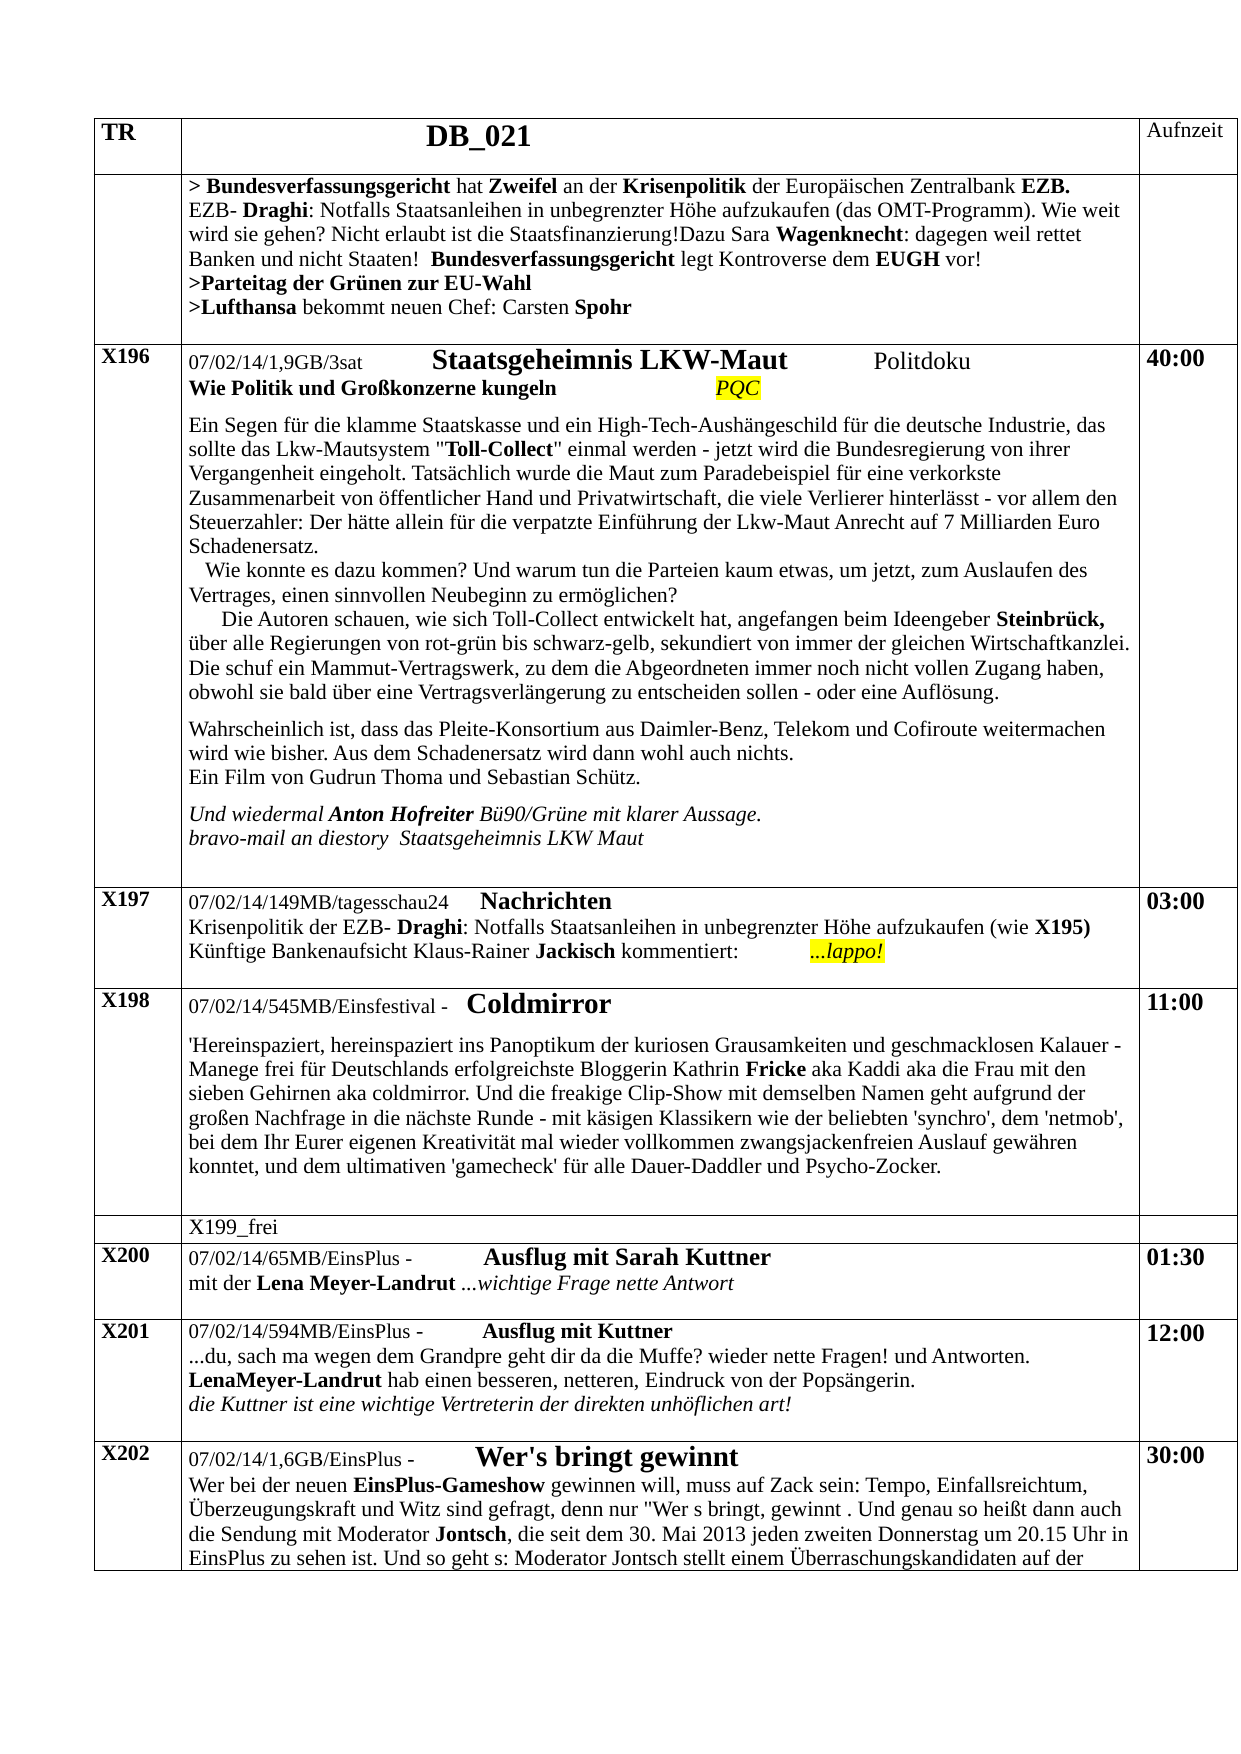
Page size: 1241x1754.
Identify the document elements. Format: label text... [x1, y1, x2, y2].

table_cell 12:00 [1140, 1320, 1237, 1441]
table_header TR [95, 119, 181, 174]
table_cell X197 [95, 888, 181, 988]
table_cell X200 [95, 1244, 181, 1319]
table_cell [95, 1216, 181, 1243]
table_header Aufnzeit [1140, 119, 1237, 174]
table_header DB_021 [182, 119, 1139, 174]
table_cell 07/02/14/594MB/EinsPlus - Ausflug mit Kuttner ...du, sach ma wegen dem Grandpre geht dir da die Muffe? wieder nette Fragen! und Antworten. LenaMeyer-Landrut hab einen besseren, netteren, Eindruck von der Popsängerin. die Kuttner ist eine wichtige Vertreterin der direkten unhöflichen art! [182, 1320, 1139, 1441]
table_cell 07/02/14/1,9GB/3sat Staatsgeheimnis LKW-Maut Politdoku Wie Politik und Großkonzerne kungeln PQC Ein Segen für die klamme Staatskasse und ein High-Tech-Aushängeschild für die deutsche Industrie, das sollte das Lkw-Mautsystem "Toll-Collect" einmal werden - jetzt wird die Bundesregierung von ihrer Vergangenheit eingeholt. Tatsächlich wurde die Maut zum Paradebeispiel für eine verkorkste Zusammenarbeit von öffentlicher Hand und Privatwirtschaft, die viele Verlierer hinterlässt - vor allem den Steuerzahler: Der hätte allein für die verpatzte Einführung der Lkw-Maut Anrecht auf 7 Milliarden Euro Schadenersatz. Wie konnte es dazu kommen? Und warum tun die Parteien kaum etwas, um jetzt, zum Auslaufen des Vertrages, einen sinnvollen Neubeginn zu ermöglichen? Die Autoren schauen, wie sich Toll-Collect entwickelt hat, angefangen beim Ideengeber Steinbrück, über alle Regierungen von rot-grün bis schwarz-gelb, sekundiert von immer der gleichen Wirtschaftkanzlei. Die schuf ein Mammut-Vertragswerk, zu dem die Abgeordneten immer noch nicht vollen Zugang haben, obwohl sie bald über eine Vertragsverlängerung zu entscheiden sollen - oder eine Auflösung. Wahrscheinlich ist, dass das Pleite-Konsortium aus Daimler-Benz, Telekom und Cofiroute weitermachen wird wie bisher. Aus dem Schadenersatz wird dann wohl auch nichts. Ein Film von Gudrun Thoma und Sebastian Schütz. Und wiedermal Anton Hofreiter Bü90/Grüne mit klarer Aussage. bravo-mail an diestory Staatsgeheimnis LKW Maut [182, 345, 1139, 887]
table_cell 01:30 [1140, 1244, 1237, 1319]
table_cell 11:00 [1140, 989, 1237, 1215]
table_cell 07/02/14/149MB/tagesschau24 Nachrichten Krisenpolitik der EZB- Draghi: Notfalls Staatsanleihen in unbegrenzter Höhe aufzukaufen (wie X195) Künftige Bankenaufsicht Klaus-Rainer Jackisch kommentiert: ...lappo! [182, 888, 1139, 988]
table_cell > Bundesverfassungsgericht hat Zweifel an der Krisenpolitik der Europäischen Zentralbank EZB. EZB- Draghi: Notfalls Staatsanleihen in unbegrenzter Höhe aufzukaufen (das OMT-Programm). Wie weit wird sie gehen? Nicht erlaubt ist die Staatsfinanzierung!Dazu Sara Wagenknecht: dagegen weil rettet Banken und nicht Staaten! Bundesverfassungsgericht legt Kontroverse dem EUGH vor! >Parteitag der Grünen zur EU-Wahl >Lufthansa bekommt neuen Chef: Carsten Spohr [182, 175, 1139, 344]
table_cell X196 [95, 345, 181, 887]
table_cell [95, 175, 181, 344]
table_cell 30:00 [1140, 1442, 1237, 1570]
table_cell X202 [95, 1442, 181, 1570]
table_cell [1140, 175, 1237, 344]
table_cell X198 [95, 989, 181, 1215]
table_cell 07/02/14/545MB/Einsfestival - Coldmirror 'Hereinspaziert, hereinspaziert ins Panoptikum der kuriosen Grausamkeiten und geschmacklosen Kalauer - Manege frei für Deutschlands erfolgreichste Bloggerin Kathrin Fricke aka Kaddi aka die Frau mit den sieben Gehirnen aka coldmirror. Und die freakige Clip-Show mit demselben Namen geht aufgrund der großen Nachfrage in die nächste Runde - mit käsigen Klassikern wie der beliebten 'synchro', dem 'netmob', bei dem Ihr Eurer eigenen Kreativität mal wieder vollkommen zwangsjackenfreien Auslauf gewähren konntet, und dem ultimativen 'gamecheck' für alle Dauer-Daddler und Psycho-Zocker. [182, 989, 1139, 1215]
table_cell 07/02/14/1,6GB/EinsPlus - Wer's bringt gewinnt Wer bei der neuen EinsPlus-Gameshow gewinnen will, muss auf Zack sein: Tempo, Einfallsreichtum, Überzeugungskraft und Witz sind gefragt, denn nur "Wer s bringt, gewinnt . Und genau so heißt dann auch die Sendung mit Moderator Jontsch, die seit dem 30. Mai 2013 jeden zweiten Donnerstag um 20.15 Uhr in EinsPlus zu sehen ist. Und so geht s: Moderator Jontsch stellt einem Überraschungskandidaten auf der [182, 1442, 1139, 1570]
table_cell X199_frei [182, 1216, 1139, 1243]
table_cell 40:00 [1140, 345, 1237, 887]
table_cell 07/02/14/65MB/EinsPlus - Ausflug mit Sarah Kuttner mit der Lena Meyer-Landrut ...wichtige Frage nette Antwort [182, 1244, 1139, 1319]
table_cell [1140, 1216, 1237, 1243]
table_cell X201 [95, 1320, 181, 1441]
table_cell 03:00 [1140, 888, 1237, 988]
